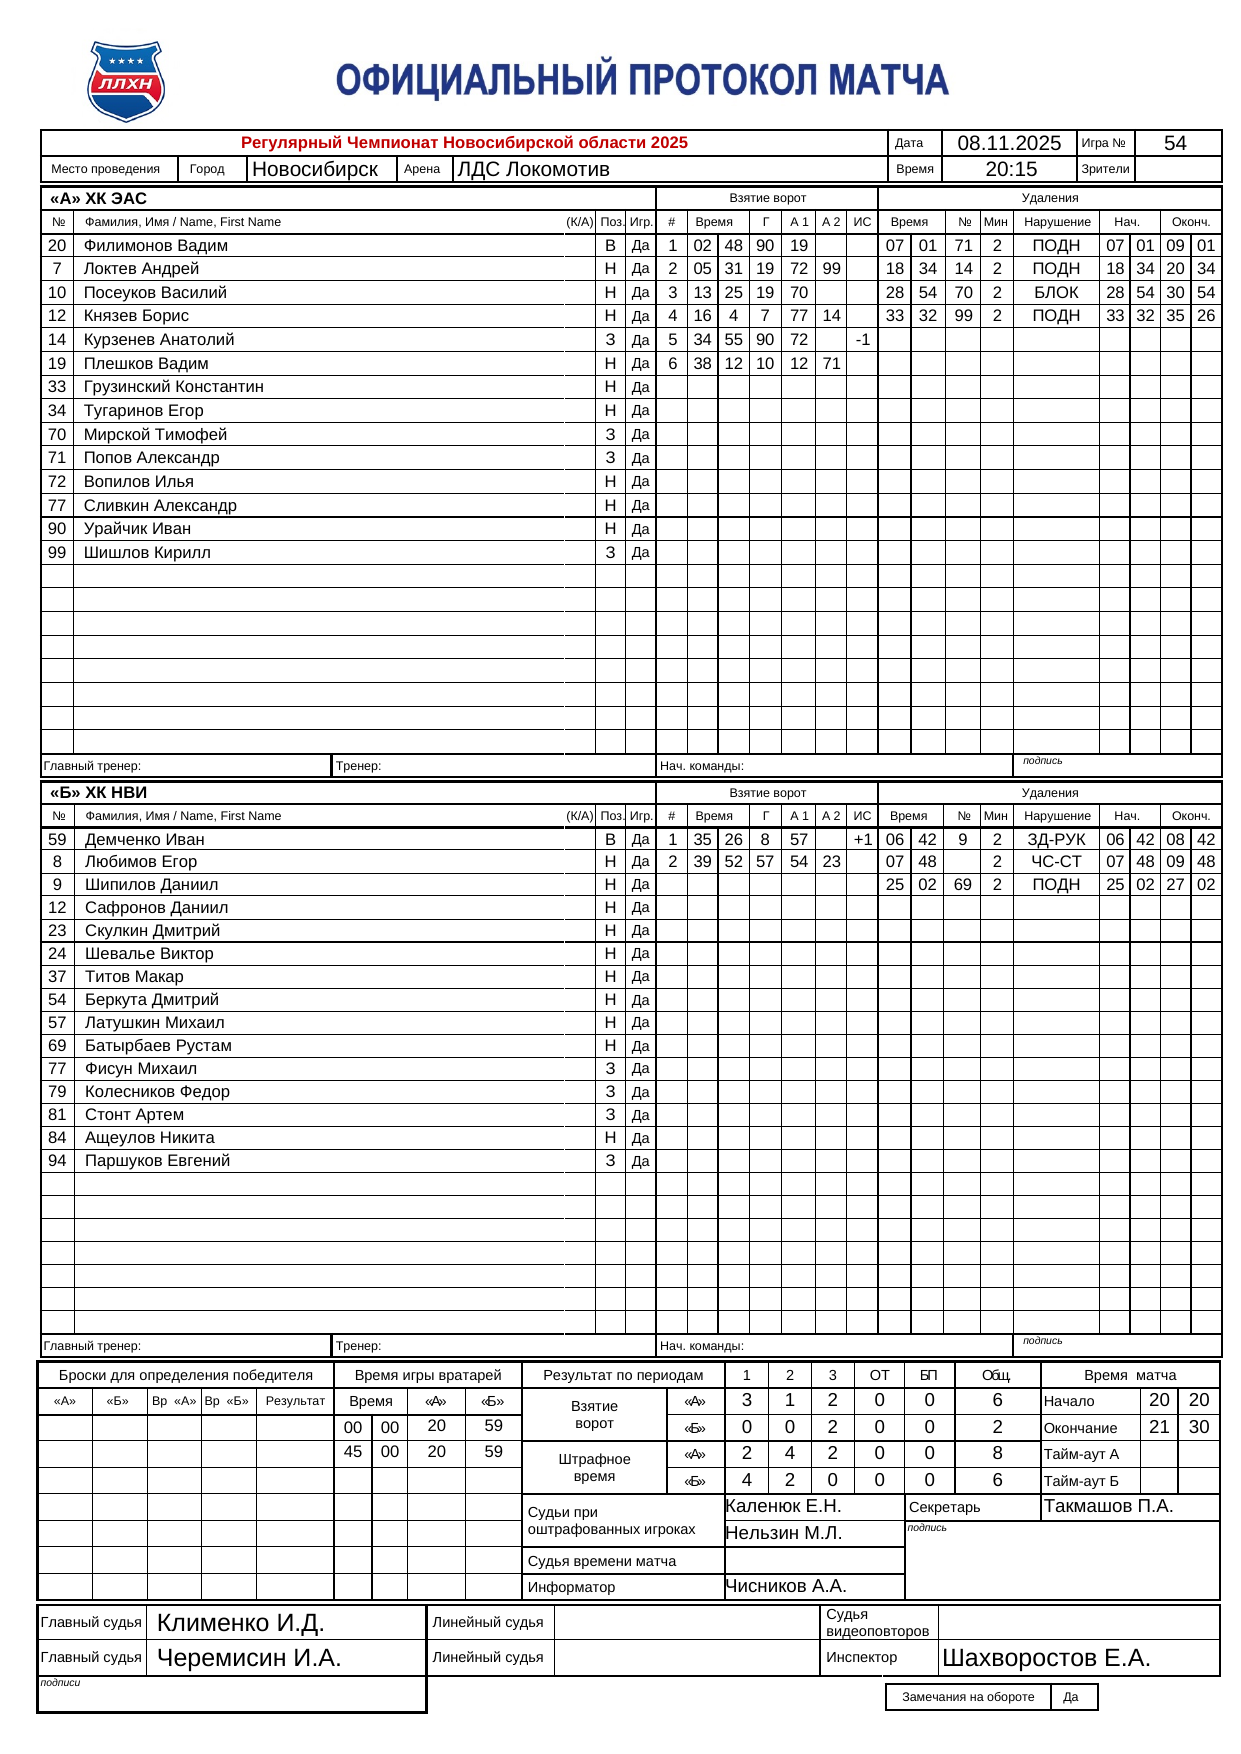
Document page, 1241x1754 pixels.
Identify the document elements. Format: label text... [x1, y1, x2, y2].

table_cell Время [889, 157, 941, 181]
table_cell [944, 943, 980, 964]
table_cell [596, 588, 625, 611]
table_cell [565, 470, 595, 493]
table_cell [816, 494, 846, 516]
table_cell [688, 659, 717, 682]
table_cell [1192, 730, 1221, 753]
table_cell [1014, 399, 1099, 422]
table_cell Да [626, 399, 655, 422]
table_cell [657, 1219, 687, 1241]
table_cell [816, 943, 846, 964]
table_cell [750, 1311, 781, 1333]
table_cell [688, 1150, 717, 1172]
table_cell 6 [956, 1468, 1040, 1493]
table_cell 7 [42, 257, 73, 280]
table_cell 57 [42, 1012, 74, 1033]
table_cell [782, 683, 815, 706]
table_cell «А» [408, 1389, 465, 1413]
table_cell 2 [812, 1415, 854, 1440]
table_cell Князев Борис [74, 305, 564, 327]
table_cell [39, 1521, 92, 1546]
table_cell [879, 730, 910, 753]
table_cell [75, 1219, 564, 1241]
table_cell [1131, 446, 1160, 469]
table_cell 2 [981, 257, 1013, 280]
table_cell 20 [1161, 257, 1190, 280]
table_cell [565, 1150, 595, 1172]
table_cell [565, 1127, 595, 1149]
table_cell 3 [657, 281, 687, 303]
table_cell [42, 1242, 74, 1264]
table_cell [750, 707, 781, 729]
table_cell [782, 1196, 815, 1218]
table_cell [565, 541, 595, 564]
table_cell [596, 683, 625, 706]
table_cell [782, 1288, 815, 1310]
table_cell [1161, 518, 1190, 540]
table_cell [750, 966, 781, 987]
table_cell 81 [42, 1104, 74, 1126]
table_cell [1131, 1242, 1160, 1264]
table_cell [816, 399, 846, 422]
table_cell [565, 423, 595, 445]
table_cell [879, 1219, 910, 1241]
table_cell [1161, 1104, 1190, 1126]
table_cell 13 [688, 281, 717, 303]
table_cell 2 [981, 235, 1013, 256]
table_cell [912, 1081, 943, 1103]
table_cell [944, 1173, 980, 1195]
table_cell А 2 [816, 805, 846, 826]
table_cell [946, 707, 980, 729]
table_cell [816, 829, 846, 849]
table_cell [719, 470, 749, 493]
table_cell 48 [1131, 850, 1160, 872]
table_cell [42, 659, 73, 682]
table_cell [1131, 943, 1160, 964]
table_cell [782, 612, 815, 634]
table_cell [373, 1574, 407, 1599]
table_cell [1192, 636, 1221, 658]
table_cell Черемисин И.А. [147, 1640, 425, 1675]
table_cell [1014, 1173, 1099, 1195]
table_cell [657, 874, 687, 895]
table_cell [782, 446, 815, 469]
table_cell [816, 470, 846, 493]
table_cell 14 [946, 257, 980, 280]
table_cell 0 [905, 1415, 954, 1440]
table_cell 77 [42, 494, 73, 516]
table_cell [373, 1468, 407, 1493]
table_cell [816, 1150, 846, 1172]
table_cell [847, 1288, 877, 1310]
table_cell [816, 541, 846, 564]
table_cell Титов Макар [75, 966, 564, 987]
table_cell [946, 565, 980, 587]
table_cell Поз. [596, 805, 625, 826]
table_cell [335, 1547, 371, 1573]
table_cell [816, 1173, 846, 1195]
table_cell [565, 874, 595, 895]
table_cell [408, 1574, 465, 1599]
table_cell [1161, 1058, 1190, 1079]
table_cell [257, 1521, 333, 1546]
table_cell [847, 1081, 877, 1103]
table_header Время игры вратарей [335, 1363, 521, 1387]
table_cell [1100, 1311, 1129, 1333]
table_cell Да [626, 235, 655, 256]
table_cell [1014, 636, 1099, 658]
table_cell [981, 1288, 1013, 1310]
table_cell [1192, 494, 1221, 516]
table_cell [782, 494, 815, 516]
table_cell 2 [769, 1468, 811, 1493]
table_cell [688, 1012, 717, 1033]
table_cell [750, 376, 781, 398]
table_cell Да [626, 446, 655, 469]
table_cell [688, 1311, 717, 1333]
table_cell [816, 1012, 846, 1033]
table_cell Посеуков Василий [74, 281, 564, 303]
table_cell [750, 565, 781, 587]
table_cell [879, 565, 910, 587]
table_cell [1161, 1081, 1190, 1103]
table_cell [148, 1441, 201, 1467]
table_cell 19 [750, 257, 781, 280]
table_cell Да [626, 1081, 655, 1103]
table_cell [782, 376, 815, 398]
table_cell [42, 1173, 74, 1195]
table_cell Н [596, 376, 625, 398]
table_cell [74, 683, 564, 706]
table_cell [74, 707, 564, 729]
table_cell [1131, 588, 1160, 611]
table_cell [1192, 1173, 1221, 1195]
table_cell Время [879, 805, 943, 826]
table_cell [75, 1288, 564, 1310]
table_cell [981, 707, 1013, 729]
table_cell [719, 541, 749, 564]
table_cell Н [596, 1127, 625, 1149]
table_cell Зрители [1078, 157, 1134, 181]
table_cell [39, 1547, 92, 1573]
table_cell [719, 943, 749, 964]
table_header Замечания на обороте [887, 1685, 1050, 1709]
table_cell [719, 1104, 749, 1126]
table_cell [257, 1441, 333, 1467]
table_cell Линейный судья [428, 1606, 554, 1639]
table_cell [688, 376, 717, 398]
table_cell [93, 1441, 147, 1467]
table_cell [847, 470, 877, 493]
table_cell 52 [719, 850, 749, 872]
table_cell [847, 494, 877, 516]
table_cell [981, 328, 1013, 351]
table_cell [750, 612, 781, 634]
table_cell 6 [657, 352, 687, 374]
table_cell З [596, 1081, 625, 1103]
table_cell Н [596, 874, 625, 895]
table_cell [816, 1058, 846, 1079]
table_cell [657, 1173, 687, 1195]
table_cell Игр. [626, 211, 655, 233]
table_cell [879, 470, 910, 493]
table_cell Место проведения [42, 157, 177, 181]
table_cell З [596, 446, 625, 469]
table_cell [946, 470, 980, 493]
table_cell [879, 1288, 910, 1310]
table_cell [879, 328, 910, 351]
table_cell [1014, 730, 1099, 753]
table_cell [847, 683, 877, 706]
table_cell [1192, 352, 1221, 374]
table_cell [466, 1547, 521, 1573]
table_cell «А» [39, 1389, 92, 1413]
table_cell [944, 1127, 980, 1149]
table_cell [782, 1150, 815, 1172]
table_cell Арена [398, 157, 452, 181]
table_cell [912, 1150, 943, 1172]
table_cell Тренер: [333, 755, 655, 776]
table_cell +1 [847, 829, 877, 849]
table_cell 19 [750, 281, 781, 303]
table_cell 3 [726, 1389, 768, 1413]
table_cell [1161, 966, 1190, 987]
table_cell [408, 1468, 465, 1493]
table_cell 20:15 [943, 157, 1076, 181]
table_cell [981, 423, 1013, 445]
table_cell [1192, 1081, 1221, 1103]
table_cell [1100, 470, 1129, 493]
table_cell [847, 518, 877, 540]
table_cell [626, 565, 655, 587]
table_cell [1131, 1219, 1160, 1241]
table_cell [1161, 1311, 1190, 1333]
table_cell [657, 612, 687, 634]
table_cell [719, 1150, 749, 1172]
table_cell Урайчик Иван [74, 518, 564, 540]
table_cell [596, 1288, 625, 1310]
table_cell 06 [879, 829, 910, 849]
table_cell 10 [750, 352, 781, 374]
table_cell 42 [1192, 829, 1221, 849]
table_header 3 [812, 1363, 854, 1387]
table_cell Инспектор [821, 1640, 938, 1675]
table_cell [981, 1150, 1013, 1172]
table_cell [750, 636, 781, 658]
table_cell [719, 966, 749, 987]
table_cell [719, 423, 749, 445]
picture [5, 28, 1179, 129]
table_cell [981, 896, 1013, 918]
table_cell Фисун Михаил [75, 1058, 564, 1079]
table_cell В [596, 235, 625, 256]
table_cell [847, 235, 877, 256]
table_cell [782, 1242, 815, 1264]
table_cell 38 [688, 352, 717, 374]
table_cell [1100, 1196, 1129, 1218]
table_cell [565, 612, 595, 634]
table_cell [39, 1574, 92, 1599]
table_cell [1100, 1150, 1129, 1172]
table_cell 12 [42, 896, 74, 918]
table_cell Да [626, 966, 655, 987]
table_header 1 [726, 1363, 768, 1387]
table_cell [912, 1012, 943, 1033]
table_cell 90 [42, 518, 73, 540]
table_cell [750, 1150, 781, 1172]
table_cell [373, 1494, 407, 1520]
table_cell [816, 730, 846, 753]
table_cell [596, 636, 625, 658]
table_cell [847, 920, 877, 941]
table_cell [782, 423, 815, 445]
table_cell [816, 1035, 846, 1057]
table_cell [981, 1173, 1013, 1195]
table_cell [42, 565, 73, 587]
table_cell [1131, 636, 1160, 658]
table_cell [75, 1242, 564, 1264]
table_cell [1131, 376, 1160, 398]
table_cell 01 [1131, 235, 1160, 256]
table_cell [750, 989, 781, 1011]
table_cell [847, 305, 877, 327]
table_cell [782, 518, 815, 540]
table_cell [1161, 659, 1190, 682]
table_cell [565, 305, 595, 327]
table_cell [981, 565, 1013, 587]
table_cell 20 [408, 1416, 465, 1440]
table_cell 12 [782, 352, 815, 374]
table_cell [1131, 707, 1160, 729]
table_header «Б» ХК НВИ [42, 783, 655, 803]
table_cell [565, 328, 595, 351]
table_cell [74, 636, 564, 658]
table_cell [42, 730, 73, 753]
table_header 2 [769, 1363, 811, 1387]
table_cell [719, 1219, 749, 1241]
table_cell [1014, 659, 1099, 682]
table_cell 0 [905, 1442, 954, 1467]
table_cell [719, 683, 749, 706]
table_cell 23 [42, 920, 74, 941]
table_cell [1136, 157, 1221, 181]
table_cell 33 [879, 305, 910, 327]
table_cell [782, 896, 815, 918]
table_cell [1100, 1104, 1129, 1126]
table_cell № [946, 211, 980, 233]
table_cell [1192, 1288, 1221, 1310]
table_cell Да [626, 1104, 655, 1126]
table_cell [1131, 1288, 1160, 1310]
table_cell [688, 1173, 717, 1195]
table_cell [688, 636, 717, 658]
table_cell [782, 1012, 815, 1033]
table_cell [688, 541, 717, 564]
table_cell [688, 1127, 717, 1149]
table_cell «Б» [668, 1468, 724, 1493]
table_cell [1161, 494, 1190, 516]
table_cell 39 [688, 850, 717, 872]
table_cell [1161, 352, 1190, 374]
table_cell [1161, 636, 1190, 658]
table_cell [782, 1311, 815, 1333]
table_cell [847, 896, 877, 918]
table_cell [847, 257, 877, 280]
table_cell [688, 494, 717, 516]
table_cell [750, 470, 781, 493]
table_cell Да [626, 423, 655, 445]
table_cell [1192, 376, 1221, 398]
table_cell Оконч. [1161, 211, 1221, 233]
table_cell [912, 636, 945, 658]
table_cell [1161, 1265, 1190, 1287]
table_cell [1014, 1311, 1099, 1333]
table_cell [596, 612, 625, 634]
table_cell [719, 1012, 749, 1033]
table_cell 54 [42, 989, 74, 1011]
table_cell 42 [912, 829, 943, 849]
table_cell [912, 376, 945, 398]
table_cell 26 [1192, 305, 1221, 327]
table_cell 0 [855, 1468, 904, 1493]
table_cell [719, 1035, 749, 1057]
table_header Взятие ворот [657, 783, 877, 803]
table_cell Мин [981, 211, 1013, 233]
table_cell [782, 730, 815, 753]
table_cell [657, 920, 687, 941]
table_cell [1161, 943, 1190, 964]
table_cell [93, 1494, 147, 1520]
table_cell Шипилов Даниил [75, 874, 564, 895]
table_cell Да [626, 989, 655, 1011]
table_cell [1161, 1288, 1190, 1310]
table_cell [750, 588, 781, 611]
table_cell [1014, 446, 1099, 469]
table_cell 0 [726, 1415, 768, 1440]
table_cell [750, 1035, 781, 1057]
table_cell [565, 565, 595, 587]
table_cell [939, 1606, 1219, 1639]
table_cell [565, 1196, 595, 1218]
table_cell [816, 1104, 846, 1126]
table_cell [879, 707, 910, 729]
table_cell [981, 1081, 1013, 1103]
table_cell 01 [1192, 235, 1221, 256]
table_cell [688, 1219, 717, 1241]
table_cell 26 [719, 829, 749, 849]
table_cell [782, 399, 815, 422]
table_cell [719, 874, 749, 895]
table_cell 59 [42, 829, 74, 849]
table_cell [750, 1265, 781, 1287]
table_cell [1179, 1441, 1219, 1467]
table_cell [626, 1219, 655, 1241]
table_cell «Б» [668, 1415, 724, 1440]
table_cell Н [596, 989, 625, 1011]
table_cell [1161, 612, 1190, 634]
table_cell [75, 1196, 564, 1218]
table_cell 54 [1131, 281, 1160, 303]
table_cell [912, 1035, 943, 1057]
table_cell Да [626, 920, 655, 941]
table_cell Да [626, 305, 655, 327]
table_cell [1192, 1219, 1221, 1241]
table_cell [1131, 1150, 1160, 1172]
table_cell [719, 1127, 749, 1149]
table_cell [816, 565, 846, 587]
table_cell [944, 1219, 980, 1241]
table_header Броски для определения победителя [39, 1363, 333, 1387]
table_cell [1161, 1196, 1190, 1218]
table_cell 07 [1100, 235, 1129, 256]
table_cell [750, 1196, 781, 1218]
table_cell Г [750, 211, 781, 233]
table_cell [782, 966, 815, 987]
table_cell [912, 1288, 943, 1310]
table_cell [816, 920, 846, 941]
table_cell [688, 565, 717, 587]
table_cell [42, 683, 73, 706]
table_cell БЛОК [1014, 281, 1099, 303]
table_cell Сафронов Даниил [75, 896, 564, 918]
table_cell [657, 1242, 687, 1264]
table_cell 0 [855, 1389, 904, 1413]
table_cell [335, 1468, 371, 1493]
table_cell [1131, 352, 1160, 374]
table_cell З [596, 423, 625, 445]
table_cell [626, 1288, 655, 1310]
table_cell [912, 896, 943, 918]
table_cell [657, 423, 687, 445]
table_cell [1131, 989, 1160, 1011]
table_cell [688, 1104, 717, 1126]
table_cell [688, 399, 717, 422]
table_cell [1192, 518, 1221, 540]
table_cell 07 [879, 850, 910, 872]
table_cell [782, 1035, 815, 1057]
table_cell [782, 1058, 815, 1079]
table_cell Новосибирск [248, 157, 396, 181]
table_header Время матча [1042, 1363, 1219, 1387]
table_cell [944, 1081, 980, 1103]
table_cell [1100, 565, 1129, 587]
table_cell 10 [42, 281, 73, 303]
table_cell [1014, 376, 1099, 398]
table_cell З [596, 328, 625, 351]
table_cell Скулкин Дмитрий [75, 920, 564, 941]
table_cell 72 [42, 470, 73, 493]
table_cell [1192, 588, 1221, 611]
table_cell [1192, 966, 1221, 987]
table_cell [981, 470, 1013, 493]
table_cell ИС [847, 805, 877, 826]
table_cell # [657, 211, 687, 233]
table_cell 20 [1179, 1389, 1219, 1413]
table_cell [565, 1265, 595, 1287]
table_cell [847, 1219, 877, 1241]
table_cell 25 [1100, 874, 1129, 895]
table_cell [688, 470, 717, 493]
table_cell [912, 1196, 943, 1218]
table_cell Тренер: [333, 1335, 655, 1356]
table_cell [565, 352, 595, 374]
table_cell 71 [816, 352, 846, 374]
table_cell Город [179, 157, 246, 181]
table_cell [816, 588, 846, 611]
table_cell [1179, 1468, 1219, 1493]
table_cell 0 [905, 1468, 954, 1493]
table_cell З [596, 541, 625, 564]
table_cell 30 [1161, 281, 1190, 303]
table_cell Главный судья [39, 1640, 146, 1675]
table_cell [466, 1468, 521, 1493]
table_cell [1014, 1265, 1099, 1287]
table_cell 70 [946, 281, 980, 303]
table_cell [879, 1081, 910, 1103]
table_cell [1014, 966, 1099, 987]
table_cell [782, 565, 815, 587]
table_cell 1 [657, 235, 687, 256]
table_cell Нельзин М.Л. [726, 1521, 904, 1546]
table_cell [847, 541, 877, 564]
table_cell [565, 235, 595, 256]
table_cell [879, 989, 910, 1011]
table_cell [148, 1416, 201, 1440]
table_cell 33 [1100, 305, 1129, 327]
table_cell 34 [1192, 257, 1221, 280]
table_cell [912, 1311, 943, 1333]
table_cell [1192, 920, 1221, 941]
table_cell [1141, 1441, 1177, 1467]
table_cell Нарушение [1014, 211, 1099, 233]
table_cell 02 [688, 235, 717, 256]
table_cell [750, 874, 781, 895]
table_cell [944, 1196, 980, 1218]
table_cell [719, 1288, 749, 1310]
table_cell [565, 896, 595, 918]
table_cell [816, 612, 846, 634]
table_cell [1100, 707, 1129, 729]
table_cell [39, 1416, 92, 1440]
table_cell [373, 1547, 407, 1573]
table_cell Сливкин Александр [74, 494, 564, 516]
table_cell [946, 446, 980, 469]
table_cell Игр. [626, 805, 655, 826]
table_cell [1100, 376, 1129, 398]
table_header Дата [889, 131, 941, 155]
table_cell [1100, 896, 1129, 918]
table_cell [1014, 896, 1099, 918]
table_cell [981, 1219, 1013, 1241]
table_cell 72 [782, 257, 815, 280]
table_header Игра № [1078, 131, 1134, 155]
table_cell [981, 376, 1013, 398]
table_cell [750, 730, 781, 753]
table_cell [657, 1035, 687, 1057]
table_cell [879, 659, 910, 682]
table_cell [816, 1196, 846, 1218]
table_cell [1131, 683, 1160, 706]
table_cell 20 [42, 235, 73, 256]
table_cell 02 [1192, 874, 1221, 895]
table_cell [816, 989, 846, 1011]
table_cell [946, 376, 980, 398]
table_cell [981, 1265, 1013, 1287]
table_cell [1100, 1035, 1129, 1057]
table_cell [1131, 730, 1160, 753]
table_cell 55 [719, 328, 749, 351]
table_cell [816, 281, 846, 303]
table_cell [816, 1265, 846, 1287]
table_cell [883, 1677, 1220, 1681]
table_cell [74, 730, 564, 753]
table_cell Да [626, 1035, 655, 1057]
table_cell 0 [905, 1389, 954, 1413]
table_cell [335, 1494, 371, 1520]
table_cell [1161, 683, 1190, 706]
table_cell [657, 707, 687, 729]
table_cell [1131, 1012, 1160, 1033]
table_cell [879, 966, 910, 987]
table_cell [335, 1521, 371, 1546]
table_cell 19 [782, 235, 815, 256]
table_cell [912, 1265, 943, 1287]
table_cell [816, 1081, 846, 1103]
table_cell [657, 1058, 687, 1079]
table_cell 69 [944, 874, 980, 895]
table_cell Н [596, 494, 625, 516]
table_cell [1161, 1173, 1190, 1195]
table_cell [912, 565, 945, 587]
table_cell [565, 281, 595, 303]
table_cell [1161, 896, 1190, 918]
table_cell [1014, 1081, 1099, 1103]
table_cell [879, 1012, 910, 1033]
table_cell 20 [1141, 1389, 1177, 1413]
table_cell [1192, 1104, 1221, 1126]
table_cell [981, 399, 1013, 422]
table_cell 54 [912, 281, 945, 303]
table_cell [944, 1288, 980, 1310]
table_cell [816, 1311, 846, 1333]
table_cell 00 [373, 1441, 407, 1467]
table_cell «Б » [466, 1389, 521, 1413]
table_cell Н [596, 257, 625, 280]
table_cell [626, 1196, 655, 1218]
table_cell Тайм-аут Б [1042, 1468, 1140, 1493]
table_cell [847, 565, 877, 587]
table_cell [93, 1416, 147, 1440]
table_cell Да [626, 494, 655, 516]
table_cell [847, 1242, 877, 1264]
table_cell [726, 1548, 904, 1573]
table_cell 2 [812, 1389, 854, 1413]
table_cell [565, 1288, 595, 1310]
table_cell [719, 1173, 749, 1195]
table_cell [912, 920, 943, 941]
table_cell [565, 1219, 595, 1241]
table_cell Оконч. [1161, 805, 1221, 826]
table_cell [565, 494, 595, 516]
table_cell 72 [782, 328, 815, 351]
table_cell [1131, 1081, 1160, 1103]
table_cell Попов Александр [74, 446, 564, 469]
table_cell [466, 1494, 521, 1520]
table_cell [944, 850, 980, 872]
table_cell Такмашов П.А. [1042, 1495, 1219, 1520]
table_cell [1014, 518, 1099, 540]
table_cell Да [626, 1127, 655, 1149]
table_cell [373, 1521, 407, 1546]
table_cell [782, 989, 815, 1011]
table_cell [816, 874, 846, 895]
table_cell [981, 612, 1013, 634]
table_cell [847, 1150, 877, 1172]
table_cell [847, 588, 877, 611]
table_cell [688, 1242, 717, 1264]
table_cell Время [688, 211, 749, 233]
table_cell [42, 1196, 74, 1218]
table_cell 2 [812, 1442, 854, 1467]
table_cell 48 [719, 235, 749, 256]
table_cell [1161, 446, 1190, 469]
table_cell [74, 565, 564, 587]
table_cell [408, 1521, 465, 1546]
table_cell [1131, 1127, 1160, 1149]
table_cell 34 [1131, 257, 1160, 280]
table_cell 34 [42, 399, 73, 422]
table_cell 69 [42, 1035, 74, 1057]
table_cell [657, 659, 687, 682]
table_cell [847, 1265, 877, 1287]
table_cell [1192, 1012, 1221, 1033]
table_cell [816, 1127, 846, 1149]
table_cell [1131, 1173, 1160, 1195]
table_cell [750, 1288, 781, 1310]
table_cell [1131, 328, 1160, 351]
table_cell [782, 1104, 815, 1126]
table_cell [912, 1242, 943, 1264]
table_cell Главный тренер: [42, 1335, 330, 1356]
table_cell [981, 588, 1013, 611]
table_cell [688, 518, 717, 540]
table_cell [688, 683, 717, 706]
table_header БП [905, 1363, 954, 1387]
table_cell [657, 588, 687, 611]
table_cell [1192, 943, 1221, 964]
table_cell [202, 1416, 256, 1440]
table_cell [657, 1265, 687, 1287]
table_cell [688, 707, 717, 729]
table_cell 30 [1179, 1415, 1219, 1440]
table_cell ЛДС Локомотив [454, 157, 887, 181]
table_cell [782, 541, 815, 564]
table_cell [1014, 943, 1099, 964]
table_cell [879, 1311, 910, 1333]
table_cell [816, 636, 846, 658]
table_cell [847, 1127, 877, 1149]
table_cell [816, 659, 846, 682]
table_cell Штрафное время [523, 1442, 666, 1493]
table_cell 99 [946, 305, 980, 327]
table_cell [816, 518, 846, 540]
table_cell 77 [42, 1058, 74, 1079]
table_cell [596, 730, 625, 753]
table_cell 4 [657, 305, 687, 327]
table_cell [1131, 470, 1160, 493]
table_cell 42 [1131, 829, 1160, 849]
table_cell 70 [42, 423, 73, 445]
table_cell [1131, 896, 1160, 918]
table_cell [1100, 636, 1129, 658]
table_cell [879, 376, 910, 398]
table_cell [565, 829, 595, 849]
table_cell [1131, 1265, 1160, 1287]
table_cell 14 [816, 305, 846, 327]
table_cell [719, 446, 749, 469]
table_cell # [657, 805, 687, 826]
table_cell [944, 1035, 980, 1057]
table_cell ПОДН [1014, 874, 1099, 895]
table_cell [466, 1521, 521, 1546]
table_cell [1014, 328, 1099, 351]
table_cell [750, 1012, 781, 1033]
table_cell [847, 352, 877, 374]
table_cell [626, 659, 655, 682]
table_cell [1192, 1265, 1221, 1287]
table_cell Курзенев Анатолий [74, 328, 564, 351]
table_cell [912, 989, 943, 1011]
table_cell 59 [466, 1441, 521, 1467]
table_cell [657, 399, 687, 422]
table_cell [816, 328, 846, 351]
table_cell [93, 1521, 147, 1546]
table_cell 21 [1141, 1415, 1177, 1440]
table_cell [1100, 328, 1129, 351]
table_cell [1100, 989, 1129, 1011]
table_cell [879, 896, 910, 918]
table_cell [688, 896, 717, 918]
table_cell [657, 1311, 687, 1333]
table_cell [719, 920, 749, 941]
table_cell [565, 707, 595, 729]
table_cell [1100, 730, 1129, 753]
table_cell Да [626, 470, 655, 493]
table_cell 12 [42, 305, 73, 327]
table_cell Демченко Иван [75, 829, 564, 849]
table_cell Судьи при оштрафованных игроках [523, 1495, 724, 1546]
table_cell Нач. [1100, 805, 1160, 826]
table_cell [782, 943, 815, 964]
table_cell [1192, 470, 1221, 493]
table_cell А 2 [816, 211, 846, 233]
table_cell [257, 1468, 333, 1493]
table_cell 32 [912, 305, 945, 327]
table_cell 0 [812, 1468, 854, 1493]
table_cell 2 [981, 850, 1013, 872]
table_cell [565, 1242, 595, 1264]
table_cell Взятие ворот [523, 1389, 666, 1440]
table_cell Н [596, 352, 625, 374]
table_cell Время [335, 1389, 407, 1413]
table_cell [1192, 328, 1221, 351]
table_cell 02 [912, 874, 943, 895]
table_cell Беркута Дмитрий [75, 989, 564, 1011]
table_cell № [42, 805, 74, 826]
table_cell 54 [1192, 281, 1221, 303]
table_cell [75, 1265, 564, 1287]
table_cell [946, 636, 980, 658]
table_cell [879, 1035, 910, 1057]
table_cell [257, 1416, 333, 1440]
table_cell [816, 1288, 846, 1310]
table_cell [847, 874, 877, 895]
table_cell [1100, 1288, 1129, 1310]
table_cell [688, 730, 717, 753]
table_cell [1014, 1242, 1099, 1264]
table_cell [565, 1173, 595, 1195]
table_cell [1192, 565, 1221, 587]
table_cell 16 [688, 305, 717, 327]
table_cell 2 [726, 1442, 768, 1467]
table_cell [1099, 1682, 1220, 1711]
table_cell [847, 423, 877, 445]
table_cell [657, 1104, 687, 1126]
table_cell [1161, 470, 1190, 493]
table_cell [565, 730, 595, 753]
table_cell подпись [906, 1522, 1219, 1599]
table_cell Вопилов Илья [74, 470, 564, 493]
table_cell [946, 423, 980, 445]
table_cell [42, 1265, 74, 1287]
table_cell Тугаринов Егор [74, 399, 564, 422]
table_cell [1014, 352, 1099, 374]
table_cell 8 [750, 829, 781, 849]
table_cell [1014, 1058, 1099, 1079]
table_cell [1100, 1242, 1129, 1264]
table_cell [335, 1574, 371, 1599]
table_cell [657, 943, 687, 964]
table_cell [981, 1311, 1013, 1333]
table_cell [912, 1127, 943, 1149]
table_cell [719, 659, 749, 682]
table_cell [912, 352, 945, 374]
table_cell 57 [750, 850, 781, 872]
table_cell [782, 1127, 815, 1149]
table_cell [1014, 1035, 1099, 1057]
table_cell [1100, 1081, 1129, 1103]
table_header 54 [1136, 131, 1221, 155]
table_cell [565, 850, 595, 872]
table_cell Да [626, 518, 655, 540]
table_header ОТ [855, 1363, 904, 1387]
table_cell [944, 989, 980, 1011]
table_cell [782, 1081, 815, 1103]
table_cell [981, 518, 1013, 540]
table_cell [626, 1173, 655, 1195]
table_cell [1014, 612, 1099, 634]
table_cell [657, 541, 687, 564]
table_cell [782, 920, 815, 941]
table_cell Окончание [1042, 1415, 1140, 1440]
table_cell 0 [855, 1442, 904, 1467]
table_cell [39, 1441, 92, 1467]
table_cell [782, 636, 815, 658]
table_cell [719, 612, 749, 634]
table_cell [626, 683, 655, 706]
table_cell [657, 518, 687, 540]
table_cell [626, 1265, 655, 1287]
table_cell [93, 1468, 147, 1493]
table_cell [75, 1173, 564, 1195]
table_cell Да [626, 850, 655, 872]
table_cell [946, 612, 980, 634]
table_cell [1161, 920, 1190, 941]
table_cell [719, 989, 749, 1011]
table_cell Г [750, 805, 781, 826]
table_cell [816, 423, 846, 445]
table_cell [912, 588, 945, 611]
table_cell Н [596, 920, 625, 941]
table_cell ЧС-СТ [1014, 850, 1099, 872]
table_cell [688, 612, 717, 634]
table_cell [847, 446, 877, 469]
table_cell [750, 518, 781, 540]
table_cell [596, 1311, 625, 1333]
table_cell [816, 235, 846, 256]
table_cell [596, 659, 625, 682]
table_cell [879, 399, 910, 422]
table_cell Шишлов Кирилл [74, 541, 564, 564]
table_cell В [596, 829, 625, 849]
table_header 08.11.2025 [943, 131, 1076, 155]
table_cell [1100, 399, 1129, 422]
table_cell Да [626, 1058, 655, 1079]
table_cell [847, 1012, 877, 1033]
table_cell [42, 1219, 74, 1241]
table_cell [719, 588, 749, 611]
table_cell 84 [42, 1127, 74, 1149]
table_header Взятие ворот [657, 188, 877, 209]
table_cell [879, 518, 910, 540]
table_cell [1192, 1127, 1221, 1149]
table_cell 35 [1161, 305, 1190, 327]
table_cell [782, 588, 815, 611]
table_cell Да [626, 376, 655, 398]
table_cell [657, 446, 687, 469]
table_cell [1161, 399, 1190, 422]
table_cell [719, 636, 749, 658]
table_cell [596, 1265, 625, 1287]
table_cell [981, 636, 1013, 658]
table_cell [750, 896, 781, 918]
table_cell З [596, 1104, 625, 1126]
table_cell [847, 1058, 877, 1079]
table_cell [1161, 1219, 1190, 1241]
table_cell [879, 352, 910, 374]
table_cell 6 [956, 1389, 1040, 1413]
table_cell № [944, 805, 980, 826]
table_cell 2 [956, 1415, 1040, 1440]
table_cell [719, 376, 749, 398]
table_cell [1192, 1058, 1221, 1079]
table_cell [657, 1196, 687, 1218]
table_cell 24 [42, 943, 74, 964]
table_cell Нач. команды: [657, 1335, 1012, 1356]
table_cell Н [596, 470, 625, 493]
table_cell Судья видеоповторов [821, 1606, 938, 1639]
table_cell 4 [769, 1442, 811, 1467]
table_cell Н [596, 518, 625, 540]
table_cell (К/А) [565, 211, 595, 233]
table_cell Да [626, 896, 655, 918]
table_cell [148, 1574, 201, 1599]
table_cell [782, 470, 815, 493]
table_cell [719, 518, 749, 540]
table_cell [626, 588, 655, 611]
table_cell Информатор [523, 1575, 724, 1599]
table_cell ПОДН [1014, 305, 1099, 327]
table_cell [1100, 1012, 1129, 1033]
table_cell «А» [668, 1389, 724, 1413]
table_cell [879, 1104, 910, 1126]
table_cell Н [596, 850, 625, 872]
table_cell [688, 989, 717, 1011]
table_cell [719, 565, 749, 587]
table_cell [1161, 730, 1190, 753]
table_cell [750, 1219, 781, 1241]
table_cell Да [626, 541, 655, 564]
table_cell [596, 1196, 625, 1218]
table_cell [1014, 1104, 1099, 1126]
table_cell 34 [912, 257, 945, 280]
table_cell [981, 1058, 1013, 1079]
table_cell [816, 707, 846, 729]
table_cell [1192, 896, 1221, 918]
table_cell [565, 376, 595, 398]
table_cell [688, 423, 717, 445]
table_cell [565, 446, 595, 469]
table_cell [565, 257, 595, 280]
table_cell [879, 1196, 910, 1218]
table_cell подпись [1014, 755, 1221, 776]
table_cell [879, 423, 910, 445]
table_cell [1161, 376, 1190, 398]
table_cell 70 [782, 281, 815, 303]
table_cell [1161, 588, 1190, 611]
table_cell [879, 1127, 910, 1149]
table_cell [657, 565, 687, 587]
table_cell [816, 966, 846, 987]
table_cell Н [596, 1012, 625, 1033]
table_cell [39, 1468, 92, 1493]
table_cell [912, 659, 945, 682]
table_cell [912, 1219, 943, 1241]
table_cell 00 [335, 1416, 371, 1440]
table_cell [1100, 966, 1129, 987]
table_cell [626, 707, 655, 729]
table_cell Мин [981, 805, 1013, 826]
table_cell 28 [879, 281, 910, 303]
table_cell 09 [1161, 850, 1190, 872]
table_cell [1100, 1265, 1129, 1287]
table_cell [912, 966, 943, 987]
table_cell [750, 943, 781, 964]
table_cell [981, 966, 1013, 987]
table_cell [1131, 423, 1160, 445]
table_cell [944, 1311, 980, 1333]
table_cell З [596, 1058, 625, 1079]
table_cell Латушкин Михаил [75, 1012, 564, 1033]
table_cell 31 [719, 257, 749, 280]
table_cell [1161, 1150, 1190, 1172]
table_cell [565, 943, 595, 964]
table_cell [1014, 1012, 1099, 1033]
table_cell [981, 730, 1013, 753]
table_cell Ащеулов Никита [75, 1127, 564, 1149]
table_cell [879, 920, 910, 941]
table_cell А 1 [782, 805, 815, 826]
table_cell [466, 1574, 521, 1599]
table_cell [750, 399, 781, 422]
table_cell [981, 659, 1013, 682]
table_cell [879, 612, 910, 634]
table_cell [657, 1288, 687, 1310]
table_cell [1161, 1035, 1190, 1057]
table_cell [565, 1058, 595, 1079]
table_cell [257, 1494, 333, 1520]
table_cell «Б» [93, 1389, 147, 1413]
table_header «А» ХК ЭАС [42, 188, 655, 209]
table_cell [42, 588, 73, 611]
table_cell 34 [688, 328, 717, 351]
table_cell [74, 588, 564, 611]
table_cell подпись [1014, 1335, 1221, 1356]
table_cell [750, 446, 781, 469]
table_cell [657, 683, 687, 706]
table_cell [879, 494, 910, 516]
table_cell [688, 966, 717, 987]
table_cell [879, 446, 910, 469]
table_cell [657, 896, 687, 918]
table_cell [565, 1012, 595, 1033]
table_cell [1014, 588, 1099, 611]
table_cell 90 [750, 328, 781, 351]
table_cell [74, 659, 564, 682]
table_cell [1014, 707, 1099, 729]
table_cell Каленюк Е.Н. [726, 1495, 904, 1520]
table_cell [565, 588, 595, 611]
table_cell [688, 588, 717, 611]
table_cell [782, 659, 815, 682]
table_cell Линейный судья [428, 1640, 554, 1675]
table_cell [657, 989, 687, 1011]
table_cell [1192, 1035, 1221, 1057]
table_cell [626, 730, 655, 753]
table_cell [42, 1311, 74, 1333]
table_header Результат по периодам [523, 1363, 724, 1387]
table_cell [1192, 423, 1221, 445]
table_cell 25 [879, 874, 910, 895]
table_cell [719, 707, 749, 729]
table_cell [981, 1242, 1013, 1264]
table_cell [596, 1242, 625, 1264]
table_cell [719, 1242, 749, 1264]
table_cell [1192, 1242, 1221, 1264]
table_cell [750, 423, 781, 445]
table_cell [148, 1494, 201, 1520]
table_cell [719, 730, 749, 753]
table_cell [944, 896, 980, 918]
table_cell [565, 518, 595, 540]
table_cell [944, 966, 980, 987]
table_cell [1131, 518, 1160, 540]
table_cell [946, 588, 980, 611]
table_cell [202, 1494, 256, 1520]
table_cell Время [688, 805, 749, 826]
table_cell [1131, 1035, 1160, 1057]
table_cell [750, 494, 781, 516]
table_cell (К/А) [565, 805, 595, 826]
table_cell [1014, 565, 1099, 587]
table_cell [75, 1311, 564, 1333]
table_cell [847, 636, 877, 658]
table_cell 79 [42, 1081, 74, 1103]
table_cell [981, 920, 1013, 941]
table_cell З [596, 1150, 625, 1172]
table_cell Судья времени матча [523, 1548, 724, 1573]
table_cell [688, 1265, 717, 1287]
table_cell Да [626, 943, 655, 964]
table_cell [719, 399, 749, 422]
table_cell Да [626, 352, 655, 374]
table_cell 8 [956, 1442, 1040, 1467]
table_cell [946, 494, 980, 516]
table_cell 06 [1100, 829, 1129, 849]
table_cell [944, 1058, 980, 1079]
table_cell 37 [42, 966, 74, 987]
table_cell [847, 281, 877, 303]
table_cell Да [626, 874, 655, 895]
table_cell [1161, 565, 1190, 587]
table_cell [688, 874, 717, 895]
table_cell [688, 1058, 717, 1079]
table_cell 07 [879, 235, 910, 256]
table_cell Батырбаев Рустам [75, 1035, 564, 1057]
table_cell [1161, 707, 1190, 729]
table_cell 2 [657, 850, 687, 872]
table_cell 35 [688, 829, 717, 849]
table_cell Н [596, 896, 625, 918]
table_cell [688, 1035, 717, 1057]
table_cell [879, 588, 910, 611]
table_cell [719, 1058, 749, 1079]
table_cell [847, 1035, 877, 1057]
table_cell [1192, 1150, 1221, 1172]
table_cell [93, 1574, 147, 1599]
table_cell [912, 683, 945, 706]
table_cell 0 [769, 1415, 811, 1440]
table_cell [912, 494, 945, 516]
table_cell Н [596, 1035, 625, 1057]
table_cell [626, 1242, 655, 1264]
table_cell [688, 943, 717, 964]
table_cell 45 [335, 1441, 371, 1467]
table_cell [1014, 1196, 1099, 1218]
table_cell [565, 399, 595, 422]
table_cell [565, 920, 595, 941]
table_cell [912, 612, 945, 634]
table_cell 4 [719, 305, 749, 327]
table_cell [565, 966, 595, 987]
table_cell -1 [847, 328, 877, 351]
table_cell [1192, 989, 1221, 1011]
table_cell 94 [42, 1150, 74, 1172]
table_cell Тайм-аут А [1042, 1441, 1140, 1467]
table_cell 20 [408, 1441, 465, 1467]
table_cell [944, 1150, 980, 1172]
table_cell 00 [373, 1416, 407, 1440]
table_cell [847, 399, 877, 422]
table_cell [688, 1081, 717, 1103]
table_cell [565, 1104, 595, 1126]
table_cell [1192, 612, 1221, 634]
table_cell [1192, 659, 1221, 682]
table_cell [946, 541, 980, 564]
table_cell [719, 494, 749, 516]
table_cell 2 [981, 874, 1013, 895]
table_cell [1100, 612, 1129, 634]
table_cell 07 [1100, 850, 1129, 872]
table_cell 54 [782, 850, 815, 872]
table_cell [565, 1081, 595, 1103]
table_header Общ. [956, 1363, 1040, 1387]
table_cell [42, 707, 73, 729]
table_cell Время [879, 211, 945, 233]
table_cell 1 [769, 1389, 811, 1413]
table_cell 48 [912, 850, 943, 872]
table_cell 23 [816, 850, 846, 872]
table_cell 48 [1192, 850, 1221, 872]
table_cell [946, 399, 980, 422]
table_cell [257, 1574, 333, 1599]
table_cell [981, 541, 1013, 564]
table_cell [847, 707, 877, 729]
table_cell [719, 1311, 749, 1333]
table_cell [1161, 328, 1190, 351]
table_cell [981, 446, 1013, 469]
table_cell [657, 636, 687, 658]
table_cell 32 [1131, 305, 1160, 327]
table_cell [39, 1494, 92, 1520]
table_cell [912, 730, 945, 753]
table_cell Н [596, 281, 625, 303]
table_cell 25 [719, 281, 749, 303]
table_cell [1131, 659, 1160, 682]
table_cell [912, 423, 945, 445]
table_cell [657, 1150, 687, 1172]
table_cell [847, 966, 877, 987]
table_cell [565, 1035, 595, 1057]
table_cell [847, 989, 877, 1011]
table_cell 90 [750, 235, 781, 256]
table_cell [596, 1219, 625, 1241]
table_cell [782, 1219, 815, 1241]
table_cell [981, 683, 1013, 706]
table_cell Колесников Федор [75, 1081, 564, 1103]
table_cell [1100, 943, 1129, 964]
table_cell [596, 1173, 625, 1195]
table_cell [1100, 423, 1129, 445]
table_cell Да [626, 328, 655, 351]
table_cell [847, 612, 877, 634]
table_cell [1192, 1311, 1221, 1333]
table_cell Клименко И.Д. [147, 1606, 425, 1639]
table_cell 14 [42, 328, 73, 351]
table_cell [657, 470, 687, 493]
table_cell [879, 1173, 910, 1195]
table_cell [879, 943, 910, 964]
table_cell [1192, 541, 1221, 564]
table_cell [1131, 612, 1160, 634]
table_cell Паршуков Евгений [75, 1150, 564, 1172]
table_cell 33 [42, 376, 73, 398]
table_cell [1100, 541, 1129, 564]
table_cell [657, 1127, 687, 1149]
table_cell 1 [657, 829, 687, 849]
table_cell Вр «А» [148, 1389, 201, 1413]
table_cell Шахворостов Е.А. [939, 1640, 1219, 1675]
table_cell 2 [981, 281, 1013, 303]
table_cell [688, 1196, 717, 1218]
table_cell [1131, 1311, 1160, 1333]
table_cell [750, 920, 781, 941]
table_cell [688, 1288, 717, 1310]
table_header Удаления [879, 783, 1221, 803]
table_cell [657, 1081, 687, 1103]
table_cell [408, 1494, 465, 1520]
table_cell 0 [855, 1415, 904, 1440]
table_cell Нач. [1100, 211, 1160, 233]
table_cell [148, 1521, 201, 1546]
table_cell [912, 1104, 943, 1126]
table_cell [626, 612, 655, 634]
table_cell [719, 1081, 749, 1103]
table_cell [912, 446, 945, 469]
table_cell [657, 730, 687, 753]
table_cell [750, 1104, 781, 1126]
table_cell [946, 730, 980, 753]
table_cell [1131, 1058, 1160, 1079]
table_cell [1192, 1196, 1221, 1218]
table_header Да [1052, 1685, 1097, 1709]
table_cell [816, 683, 846, 706]
table_cell [1014, 470, 1099, 493]
table_cell [912, 541, 945, 564]
table_cell [912, 518, 945, 540]
table_cell [1100, 352, 1129, 374]
table_cell [1100, 659, 1129, 682]
table_cell [847, 850, 877, 872]
table_cell 08 [1161, 829, 1190, 849]
table_cell [1161, 989, 1190, 1011]
table_cell [782, 1265, 815, 1287]
table_cell [750, 683, 781, 706]
table_cell [879, 1150, 910, 1172]
table_cell [626, 636, 655, 658]
table_cell [847, 1104, 877, 1126]
table_cell [719, 1196, 749, 1218]
table_cell 57 [782, 829, 815, 849]
table_cell [750, 1242, 781, 1264]
table_cell Чисников А.А. [726, 1575, 904, 1599]
table_cell Да [626, 829, 655, 849]
table_cell Шевалье Виктор [75, 943, 564, 964]
table_cell [1161, 1127, 1190, 1149]
table_cell [1100, 588, 1129, 611]
table_cell [1161, 423, 1190, 445]
table_cell [816, 896, 846, 918]
table_cell [202, 1468, 256, 1493]
table_cell [1014, 423, 1099, 445]
table_cell Н [596, 966, 625, 987]
table_cell [912, 399, 945, 422]
table_cell [1014, 1127, 1099, 1149]
table_cell [1131, 966, 1160, 987]
table_cell [981, 352, 1013, 374]
table_cell [912, 1173, 943, 1195]
table_cell Результат [257, 1389, 333, 1413]
table_cell [981, 1127, 1013, 1149]
table_cell [428, 1677, 882, 1711]
table_cell Да [626, 1150, 655, 1172]
table_cell [946, 683, 980, 706]
table_cell [657, 376, 687, 398]
table_cell 18 [1100, 257, 1129, 280]
table_cell «А» [668, 1442, 724, 1467]
table_cell [148, 1547, 201, 1573]
table_cell 71 [42, 446, 73, 469]
table_cell Мирской Тимофей [74, 423, 564, 445]
table_cell 77 [782, 305, 815, 327]
table_cell [879, 683, 910, 706]
table_cell [879, 541, 910, 564]
table_cell [565, 659, 595, 682]
table_cell [596, 707, 625, 729]
table_cell [946, 328, 980, 351]
table_cell Стонт Артем [75, 1104, 564, 1126]
table_cell Плешков Вадим [74, 352, 564, 374]
table_cell [719, 896, 749, 918]
table_cell 9 [42, 874, 74, 895]
table_cell Фамилия, Имя / Name, First Name [74, 211, 565, 233]
table_cell Поз. [596, 211, 625, 233]
table_cell [847, 1196, 877, 1218]
table_cell Н [596, 305, 625, 327]
table_cell [981, 494, 1013, 516]
table_cell [1131, 920, 1160, 941]
table_cell № [42, 211, 73, 233]
table_header Удаления [879, 188, 1221, 209]
table_cell 19 [42, 352, 73, 374]
table_cell [1100, 1127, 1129, 1149]
table_cell 28 [1100, 281, 1129, 303]
table_cell [1014, 494, 1099, 516]
table_cell [1161, 1012, 1190, 1033]
table_cell [202, 1547, 256, 1573]
table_cell [565, 1311, 595, 1333]
table_cell [1014, 1219, 1099, 1241]
table_cell Любимов Егор [75, 850, 564, 872]
table_cell 09 [1161, 235, 1190, 256]
table_cell 9 [944, 829, 980, 849]
table_cell 01 [912, 235, 945, 256]
table_cell Главный судья [39, 1606, 146, 1639]
table_cell [912, 707, 945, 729]
table_cell [1100, 518, 1129, 540]
table_cell [782, 707, 815, 729]
table_cell [944, 1104, 980, 1126]
table_cell Начало [1042, 1389, 1140, 1413]
table_cell А 1 [782, 211, 815, 233]
table_cell [1192, 399, 1221, 422]
table_cell 71 [946, 235, 980, 256]
table_cell [657, 494, 687, 516]
table_cell 2 [981, 305, 1013, 327]
table_cell [626, 1311, 655, 1333]
table_cell 59 [466, 1416, 521, 1440]
table_cell Главный тренер: [42, 755, 330, 776]
table_cell [565, 989, 595, 1011]
table_cell [93, 1547, 147, 1573]
table_cell 7 [750, 305, 781, 327]
table_cell [1131, 494, 1160, 516]
table_cell [750, 1081, 781, 1103]
table_cell [1014, 989, 1099, 1011]
table_cell [981, 1035, 1013, 1057]
table_cell [1131, 1104, 1160, 1126]
table_cell [879, 1242, 910, 1264]
table_cell 05 [688, 257, 717, 280]
table_cell ПОДН [1014, 257, 1099, 280]
table_cell [847, 1173, 877, 1195]
table_cell ИС [847, 211, 877, 233]
table_cell [1192, 683, 1221, 706]
table_cell [74, 612, 564, 634]
table_cell Филимонов Вадим [74, 235, 564, 256]
table_cell 02 [1131, 874, 1160, 895]
table_cell Локтев Андрей [74, 257, 564, 280]
table_cell [1014, 541, 1099, 564]
table_cell [1192, 446, 1221, 469]
table_cell [912, 470, 945, 493]
table_cell [946, 518, 980, 540]
table_cell Н [596, 943, 625, 964]
table_cell 18 [879, 257, 910, 280]
table_cell [148, 1468, 201, 1493]
table_cell [719, 1265, 749, 1287]
table_cell [847, 659, 877, 682]
table_cell подписи [39, 1677, 425, 1711]
table_cell [1014, 1288, 1099, 1310]
table_cell [1100, 1058, 1129, 1079]
table_cell [981, 943, 1013, 964]
table_cell [1161, 1242, 1190, 1264]
table_cell [42, 1288, 74, 1310]
table_cell [847, 730, 877, 753]
table_cell 2 [657, 257, 687, 280]
table_cell [688, 446, 717, 469]
table_cell [912, 328, 945, 351]
table_cell [750, 659, 781, 682]
table_cell [816, 446, 846, 469]
table_cell [657, 966, 687, 987]
table_cell [750, 1127, 781, 1149]
table_cell [202, 1521, 256, 1546]
table_cell Нарушение [1014, 805, 1099, 826]
table_cell 12 [719, 352, 749, 374]
table_cell [1131, 1196, 1160, 1218]
table_cell Да [626, 257, 655, 280]
table_cell [555, 1640, 819, 1675]
table_cell [1192, 707, 1221, 729]
table_cell [1141, 1468, 1177, 1493]
table_cell [944, 1242, 980, 1264]
table_cell [879, 1058, 910, 1079]
table_cell [946, 659, 980, 682]
table_header Регулярный Чемпионат Новосибирской области 2025 [42, 131, 887, 155]
table_cell [1131, 565, 1160, 587]
table_cell [1161, 541, 1190, 564]
table_cell [1100, 920, 1129, 941]
table_cell [816, 376, 846, 398]
table_cell [1100, 683, 1129, 706]
table_cell [1100, 1219, 1129, 1241]
table_cell [782, 874, 815, 895]
table_cell [750, 541, 781, 564]
table_cell [847, 943, 877, 964]
table_cell [944, 1265, 980, 1287]
table_cell Фамилия, Имя / Name, First Name [75, 805, 565, 826]
table_cell Да [626, 281, 655, 303]
table_cell [981, 1012, 1013, 1033]
table_cell [657, 1012, 687, 1033]
table_cell [981, 1104, 1013, 1126]
table_cell [42, 636, 73, 658]
table_cell Да [626, 1012, 655, 1033]
table_cell [1131, 541, 1160, 564]
table_cell Секретарь [906, 1495, 1040, 1520]
table_cell [42, 612, 73, 634]
table_cell [981, 1196, 1013, 1218]
table_cell [408, 1547, 465, 1573]
table_cell [879, 1265, 910, 1287]
table_cell 5 [657, 328, 687, 351]
table_cell Грузинский Константин [74, 376, 564, 398]
table_cell 8 [42, 850, 74, 872]
table_cell 99 [42, 541, 73, 564]
table_cell [688, 920, 717, 941]
table_cell 2 [981, 829, 1013, 849]
table_cell Вр «Б» [202, 1389, 256, 1413]
table_cell [565, 683, 595, 706]
table_cell [816, 1219, 846, 1241]
table_cell [202, 1574, 256, 1599]
table_cell Н [596, 399, 625, 422]
table_cell [782, 1173, 815, 1195]
table_cell [944, 1012, 980, 1033]
table_cell [879, 636, 910, 658]
table_cell [847, 376, 877, 398]
table_cell [1100, 1173, 1129, 1195]
table_cell [1131, 399, 1160, 422]
table_cell [1014, 920, 1099, 941]
table_cell 27 [1161, 874, 1190, 895]
table_cell [944, 920, 980, 941]
table_cell Нач. команды: [657, 755, 1012, 776]
table_cell [202, 1441, 256, 1467]
table_cell [750, 1173, 781, 1195]
table_cell [565, 636, 595, 658]
table_cell [816, 1242, 846, 1264]
table_cell 4 [726, 1468, 768, 1493]
table_cell 99 [816, 257, 846, 280]
table_cell [1100, 446, 1129, 469]
table_cell [1014, 1150, 1099, 1172]
table_cell [596, 565, 625, 587]
table_cell [1014, 683, 1099, 706]
table_cell [555, 1606, 819, 1639]
table_cell [257, 1547, 333, 1573]
table_cell [981, 989, 1013, 1011]
table_cell ЗД-РУК [1014, 829, 1099, 849]
table_cell [750, 1058, 781, 1079]
table_cell [912, 943, 943, 964]
table_cell [1100, 494, 1129, 516]
table_cell [946, 352, 980, 374]
table_cell [912, 1058, 943, 1079]
table_cell ПОДН [1014, 235, 1099, 256]
table_cell [847, 1311, 877, 1333]
